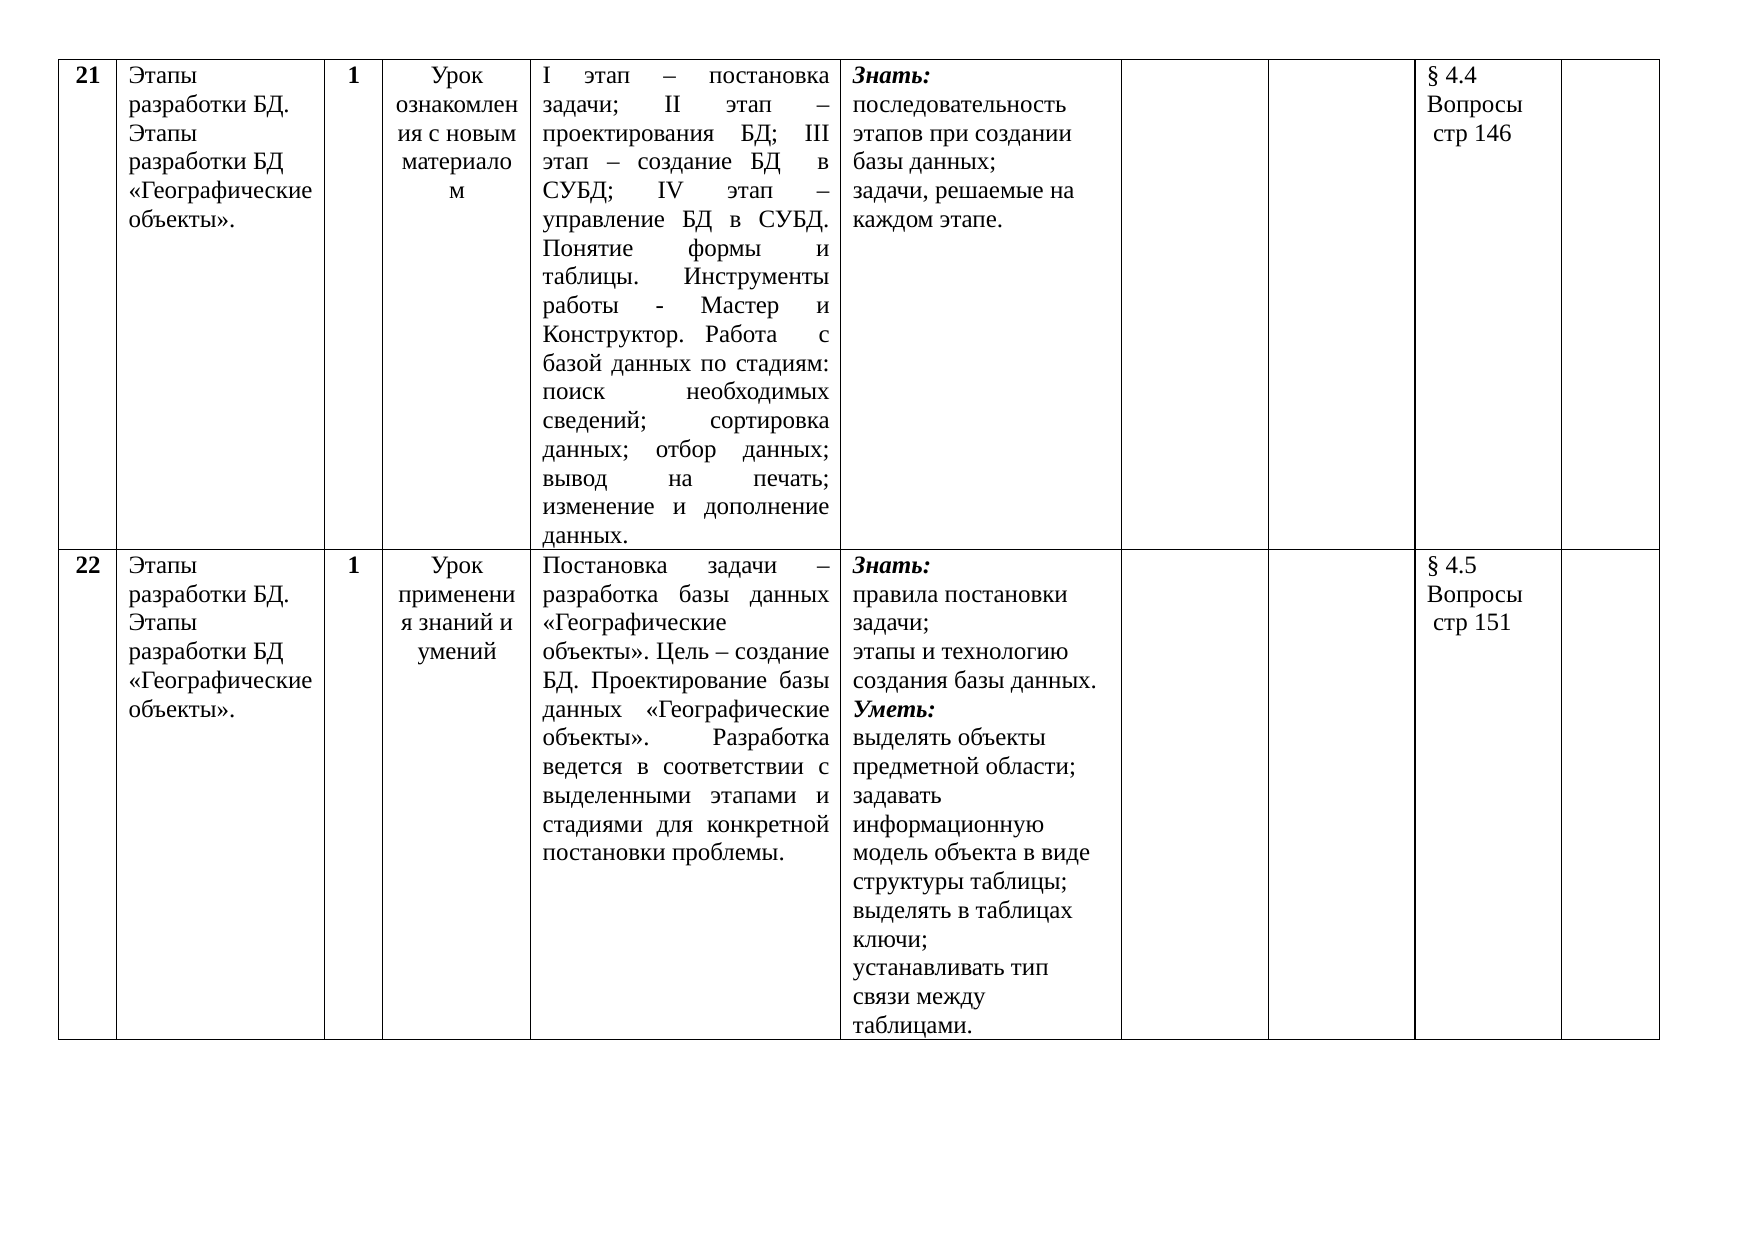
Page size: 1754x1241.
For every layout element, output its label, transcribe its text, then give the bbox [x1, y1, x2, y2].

table_cell 1 [325, 550, 382, 1039]
table_cell 21 [59, 60, 116, 549]
table_cell § 4.4 Вопросы стр 146 [1416, 60, 1561, 549]
table_cell Урок ознакомления с новым материалом [383, 60, 530, 549]
table_cell [1269, 550, 1414, 1039]
table_cell Этапы разработки БД. Этапы разработки БД «Географические объекты». [117, 550, 324, 1039]
table_cell [1269, 60, 1414, 549]
table_cell [1562, 60, 1659, 549]
table_cell Урок применения знаний и умений [383, 550, 530, 1039]
table_cell Постановка задачи – разработка базы данных «Географические объекты». Цель – создание БД. Проектирование базы данных «Географические объекты». Разработка ведется в соответствии с выделенными этапами и стадиями для конкретной постановки проблемы. [531, 550, 840, 1039]
table_cell Этапы разработки БД. Этапы разработки БД «Географические объекты». [117, 60, 324, 549]
table_cell § 4.5 Вопросы стр 151 [1416, 550, 1561, 1039]
table_cell [1562, 550, 1659, 1039]
table_cell 22 [59, 550, 116, 1039]
table_cell [1122, 60, 1268, 549]
table_cell Знать: правила постановки задачи; этапы и технологию создания базы данных. Уметь: выделять объекты предметной области; задавать информационную модель объекта в виде структуры таблицы; выделять в таблицах ключи; устанавливать тип связи между таблицами. [841, 550, 1121, 1039]
table_cell 1 [325, 60, 382, 549]
table_cell Знать: последовательность этапов при создании базы данных; задачи, решаемые на каждом этапе. [841, 60, 1121, 549]
table_cell [1122, 550, 1268, 1039]
table_cell I этап – постановка задачи; II этап – проектирования БД; III этап – создание БД в СУБД; IV этап – управление БД в СУБД. Понятие формы и таблицы. Инструменты работы - Мастер и Конструктор. Работа с базой данных по стадиям: поиск необходимых сведений; сортировка данных; отбор данных; вывод на печать; изменение и дополнение данных. [531, 60, 840, 549]
